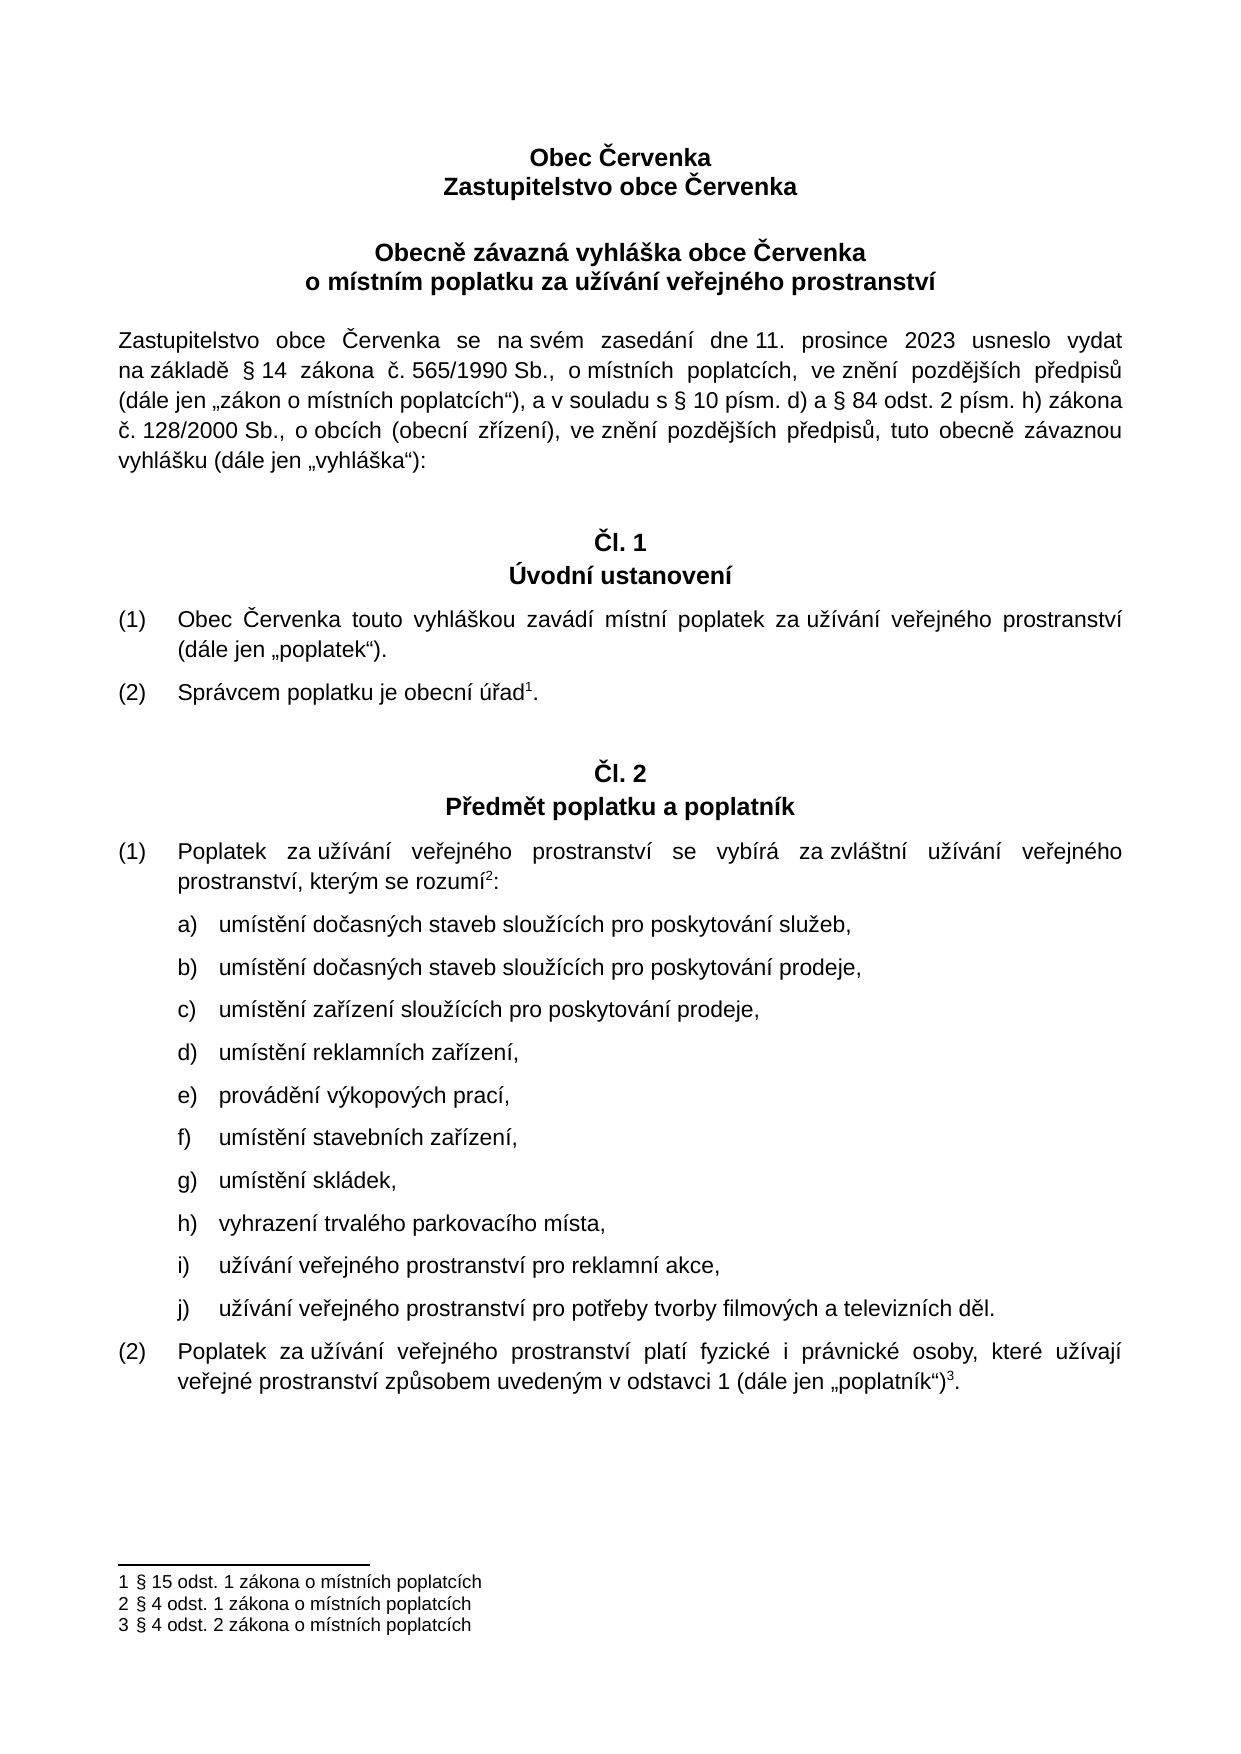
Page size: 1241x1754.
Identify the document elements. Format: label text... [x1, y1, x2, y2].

text Zastupitelstvo obce Červenka se na svém zasedání dne 11. prosince 2023 usneslo vydat na základě § 14 zákona č. 565/1990 Sb., o místních poplatcích, ve znění pozdějších předpisů (dále jen „zákon o místních poplatcích“), a v souladu s § 10 písm. d) a § 84 odst. 2 písm. h) zákona č. 128/2000 Sb., o obcích (obecní zřízení), ve znění pozdějších předpisů, tuto obecně závaznou vyhlášku (dále jen „vyhláška“): [118, 327, 1122, 474]
list Poplatek za užívání veřejného prostranství platí fyzické i právnické osoby, které užívají veřejné prostranství způsobem uvedeným v odstavci 1 (dále jen „poplatník“). [118, 1338, 1122, 1394]
list umístění dočasných staveb sloužících pro poskytování služeb, [177, 911, 1122, 937]
title Obec Červenka Zastupitelstvo obce Červenka [118, 143, 1122, 201]
list umístění dočasných staveb sloužících pro poskytování prodeje, [177, 953, 1122, 980]
list umístění stavebních zařízení, [177, 1124, 1122, 1151]
subtitle Obecně závazná vyhláška obce Červenka o místním poplatku za užívání veřejného prostranství [118, 238, 1122, 295]
list Obec Červenka touto vyhláškou zavádí místní poplatek za užívání veřejného prostranství (dále jen „poplatek“). [118, 606, 1122, 663]
list § 15 odst. 1 zákona o místních poplatcích [118, 1571, 1122, 1592]
list § 4 odst. 1 zákona o místních poplatcích [118, 1592, 1122, 1614]
list provádění výkopových prací, [177, 1082, 1122, 1108]
subtitle Čl. 1 Úvodní ustanovení [118, 528, 1122, 589]
list umístění skládek, [177, 1167, 1122, 1193]
list umístění zařízení sloužících pro poskytování prodeje, [177, 996, 1122, 1023]
list užívání veřejného prostranství pro potřeby tvorby filmových a televizních děl. [177, 1295, 1122, 1322]
list vyhrazení trvalého parkovacího místa, [177, 1210, 1122, 1236]
subtitle Čl. 2 Předmět poplatku a poplatník [118, 759, 1122, 821]
list užívání veřejného prostranství pro reklamní akce, [177, 1252, 1122, 1279]
list Poplatek za užívání veřejného prostranství se vybírá za zvláštní užívání veřejného prostranství, kterým se rozumí: [118, 838, 1122, 894]
list umístění reklamních zařízení, [177, 1039, 1122, 1065]
list Správcem poplatku je obecní úřad. [118, 679, 1122, 706]
list § 4 odst. 2 zákona o místních poplatcích [118, 1614, 1122, 1635]
